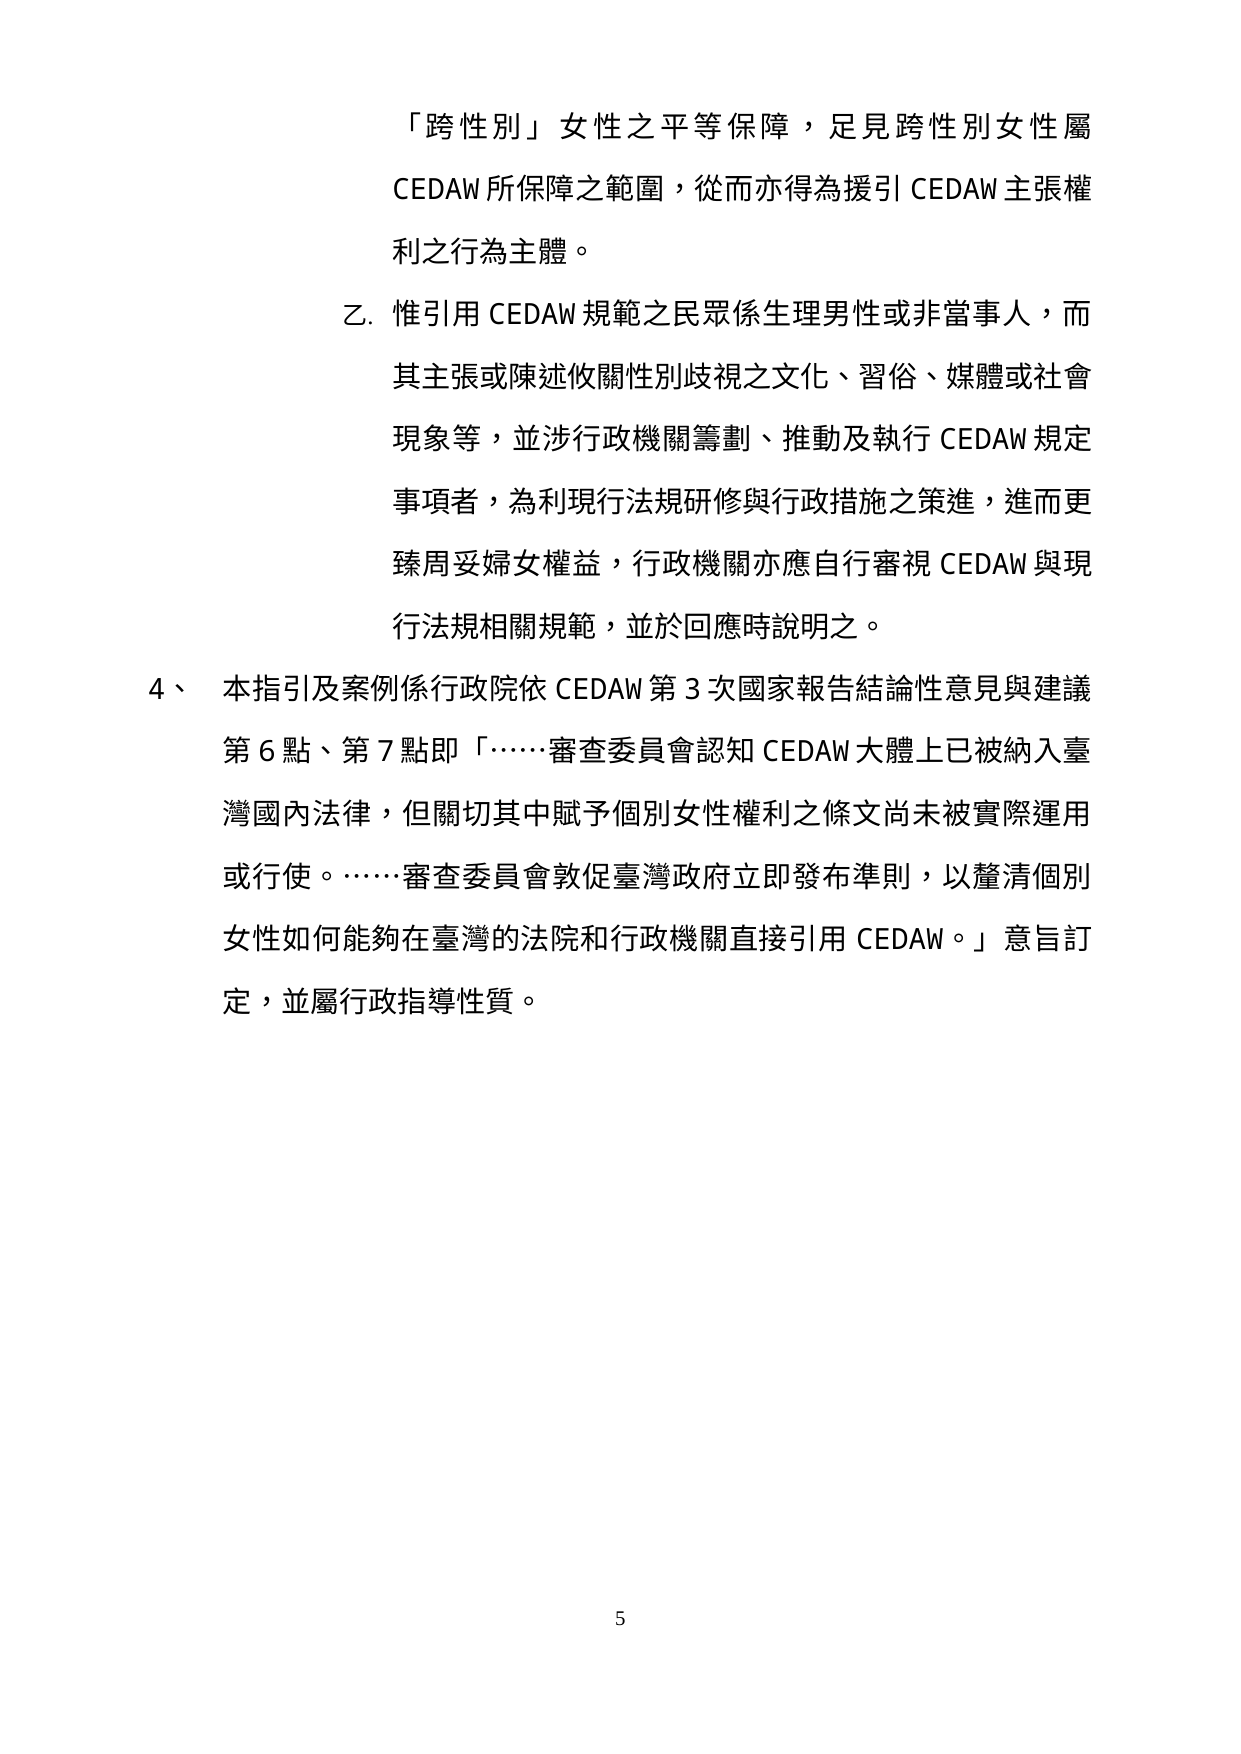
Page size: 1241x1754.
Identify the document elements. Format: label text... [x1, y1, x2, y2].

list 惟引用CEDAW規範之民眾係生理男性或非當事人，而其主張或陳述攸關性別歧視之文化、習俗、媒體或社會現象等，並涉行政機關籌劃、推動及執行CEDAW規定事項者，為利現行法規研修與行政措施之策進，進而更臻周妥婦女權益，行政機關亦應自行審視CEDAW與現行法規相關規範，並於回應時說明之。 [342, 270, 1092, 645]
list 本指引及案例係行政院依CEDAW第3次國家報告結論性意見與建議第6點、第7點即「……審查委員會認知CEDAW大體上已被納入臺灣國內法律，但關切其中賦予個別女性權利之條文尚未被實際運用或行使。……審查委員會敦促臺灣政府立即發布準則，以釐清個別女性如何能夠在臺灣的法院和行政機關直接引用CEDAW。」意旨訂定，並屬行政指導性質。 [148, 645, 1092, 1020]
list 「跨性別」女性之平等保障，足見跨性別女性屬CEDAW所保障之範圍，從而亦得為援引CEDAW主張權利之行為主體。 [342, 83, 1092, 270]
